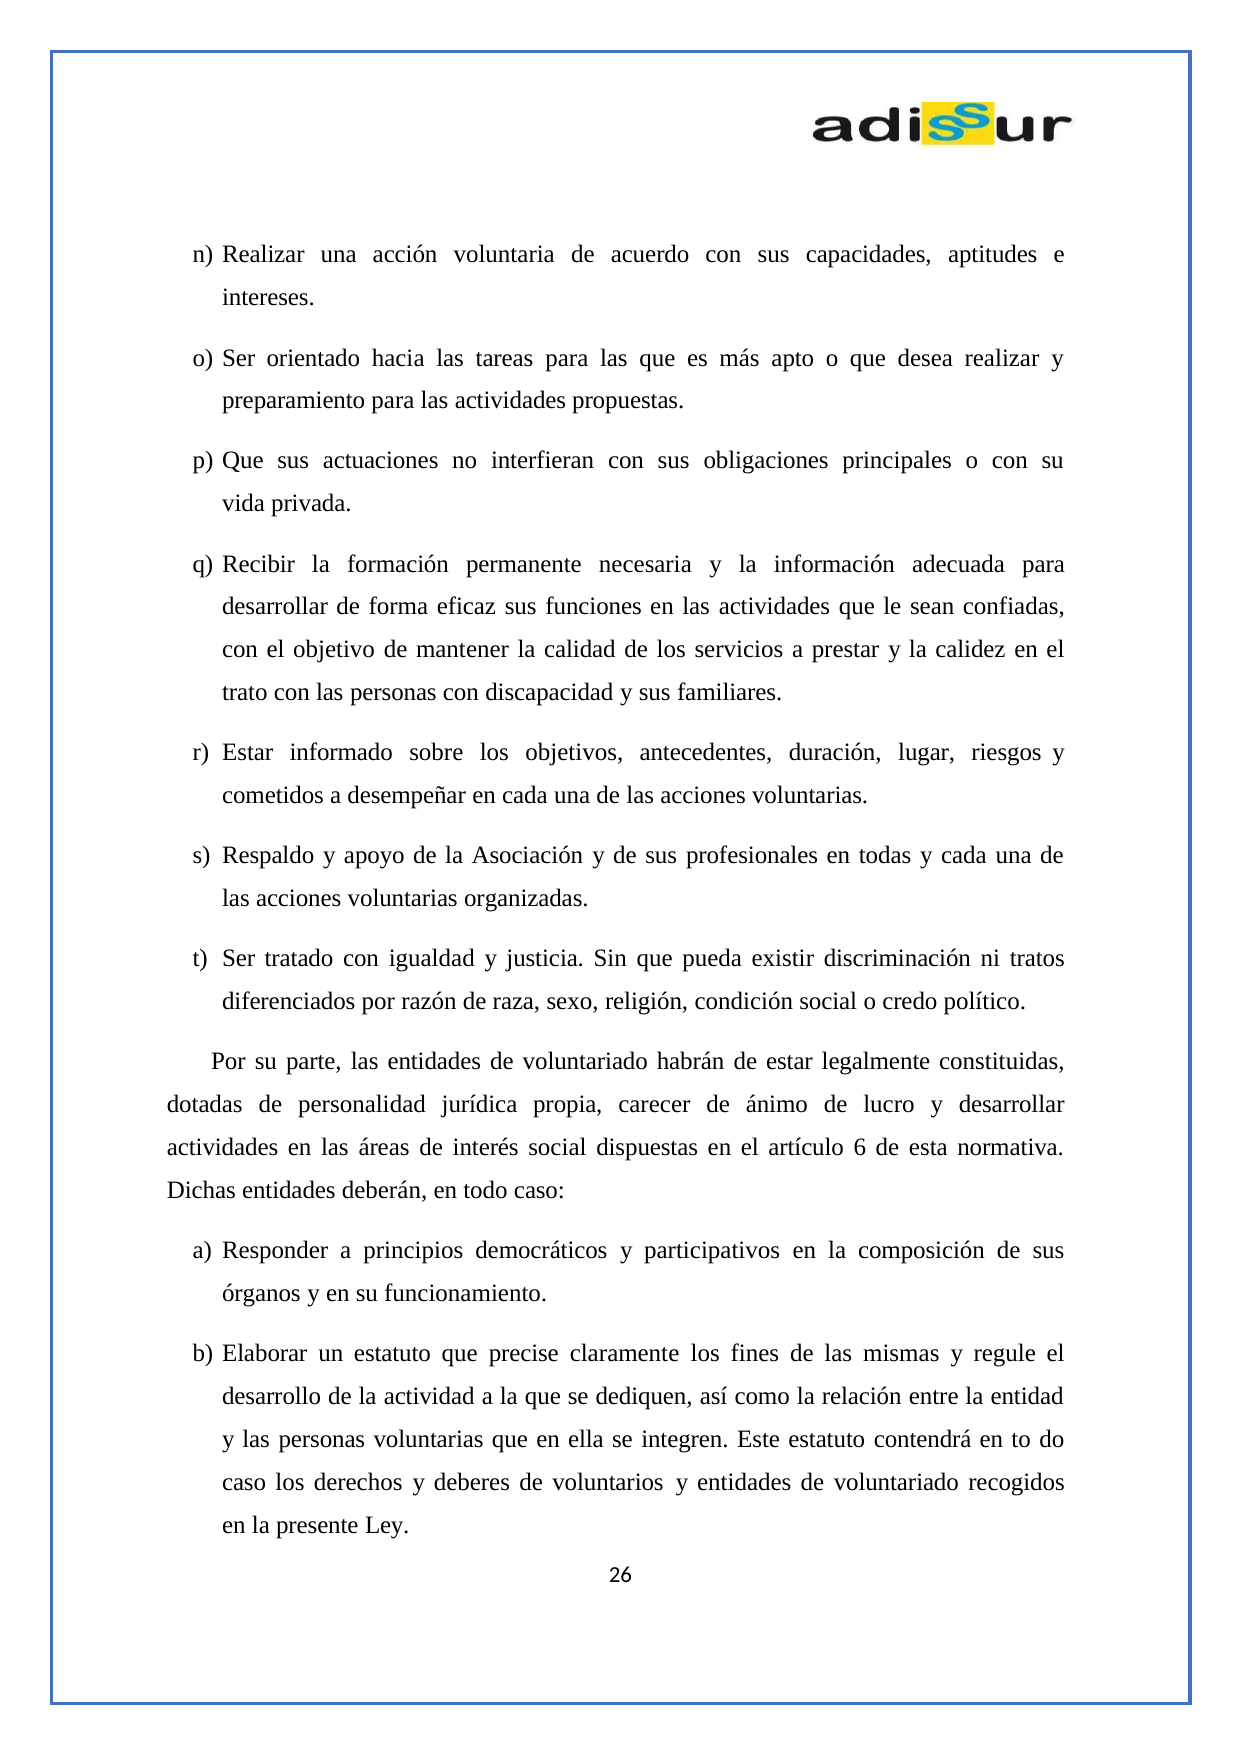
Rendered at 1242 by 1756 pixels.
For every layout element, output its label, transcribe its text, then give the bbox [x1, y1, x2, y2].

list Ser tratado con igualdad y justicia. Sin que pueda existir discriminación ni tratos diferenciados por razón de raza, sexo, religión, condición social o credo político. [192, 943, 1065, 1015]
list Elaborar un estatuto que precise claramente los fines de las mismas y regule el desarrollo de la actividad a la que se dediquen, así como la relación entre la entidad y las personas voluntarias que en ella se integren. Este estatuto contendrá en to do caso los derechos y deberes de voluntarios y entidades de voluntariado recogidos en la presente Ley. [192, 1338, 1064, 1539]
list Estar informado sobre los objetivos, antecedentes, duración, lugar, riesgos y cometidos a desempeñar en cada una de las acciones voluntarias. [192, 737, 1065, 809]
list Recibir la formación permanente necesaria y la información adecuada para desarrollar de forma eficaz sus funciones en las actividades que le sean confiadas, con el objetivo de mantener la calidad de los servicios a prestar y la calidez en el trato con las personas con discapacidad y sus familiares. [192, 549, 1065, 706]
list Que sus actuaciones no interfieran con sus obligaciones principales o con su vida privada. [192, 446, 1064, 517]
list Ser orientado hacia las tareas para las que es más apto o que desea realizar y preparamiento para las actividades propuestas. [192, 343, 1064, 414]
list Respaldo y apoyo de la Asociación y de sus profesionales en todas y cada una de las acciones voluntarias organizadas. [192, 840, 1064, 912]
text Por su parte, las entidades de voluntariado habrán de estar legalmente constituidas, dotadas de personalidad jurídica propia, carecer de ánimo de lucro y desarrollar actividades en las áreas de interés social dispuestas en el artículo 6 de esta normativa. Dichas entidades deberán, en todo caso: [167, 1046, 1064, 1203]
list Realizar una acción voluntaria de acuerdo con sus capacidades, aptitudes e intereses. [192, 239, 1065, 311]
list Responder a principios democráticos y participativos en la composición de sus órganos y en su funcionamiento. [192, 1235, 1064, 1307]
